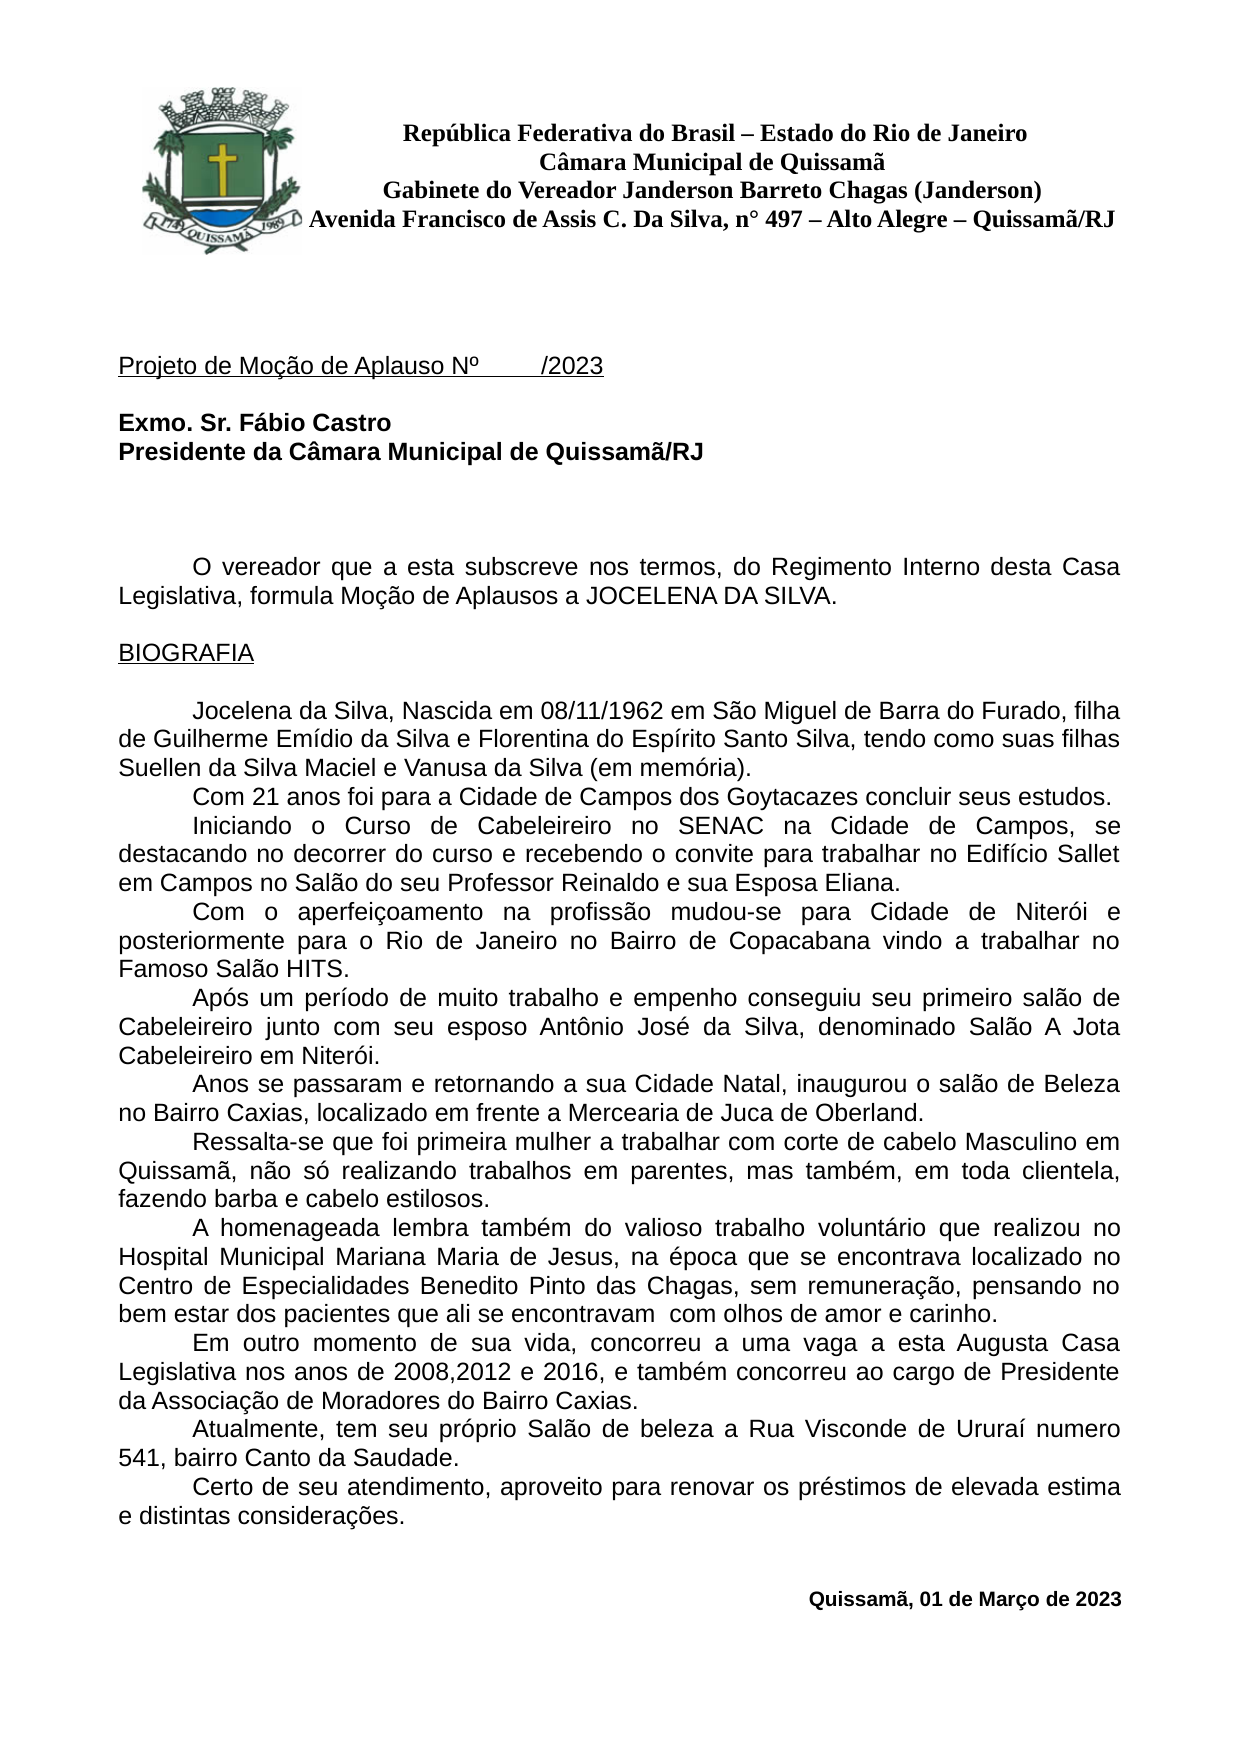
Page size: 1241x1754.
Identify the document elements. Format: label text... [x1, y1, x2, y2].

text Com o aperfeiçoamento na profissão mudou-se para Cidade de Niterói e posteriormente para o Rio de Janeiro no Bairro de Copacabana vindo a trabalhar no Famoso Salão HITS. [118, 897, 1122, 983]
text Presidente da Câmara Municipal de Quissamã/RJ [118, 437, 1122, 466]
text Iniciando o Curso de Cabeleireiro no SENAC na Cidade de Campos, se destacando no decorrer do curso e recebendo o convite para trabalhar no Edifício Sallet em Campos no Salão do seu Professor Reinaldo e sua Esposa Eliana. [118, 811, 1122, 897]
text Certo de seu atendimento, aproveito para renovar os préstimos de elevada estima e distintas considerações. [118, 1472, 1122, 1529]
text Avenida Francisco de Assis C. Da Silva, n° 497 – Alto Alegre – Quissamã/RJ [303, 204, 1122, 233]
text O vereador que a esta subscreve nos termos, do Regimento Interno desta Casa Legislativa, formula Moção de Aplausos a JOCELENA DA SILVA. [118, 552, 1122, 609]
text Anos se passaram e retornando a sua Cidade Natal, inaugurou o salão de Beleza no Bairro Caxias, localizado em frente a Mercearia de Juca de Oberland. [118, 1069, 1122, 1127]
text [118, 147, 141, 176]
picture [141, 87, 303, 255]
text Projeto de Moção de Aplauso Nº /2023 [118, 351, 1122, 379]
text Gabinete do Vereador Janderson Barreto Chagas (Janderson) [303, 176, 1122, 204]
text Ressalta-se que foi primeira mulher a trabalhar com corte de cabelo Masculino em Quissamã, não só realizando trabalhos em parentes, mas também, em toda clientela, fazendo barba e cabelo estilosos. [118, 1127, 1122, 1213]
text Em outro momento de sua vida, concorreu a uma vaga a esta Augusta Casa Legislativa nos anos de 2008,2012 e 2016, e também concorreu ao cargo de Presidente da Associação de Moradores do Bairro Caxias. [118, 1328, 1122, 1414]
text Exmo. Sr. Fábio Castro [118, 408, 1122, 437]
text Quissamã, 01 de Março de 2023 [118, 1587, 1122, 1611]
text República Federativa do Brasil – Estado do Rio de Janeiro [303, 118, 1122, 147]
text Após um período de muito trabalho e empenho conseguiu seu primeiro salão de Cabeleireiro junto com seu esposo Antônio José da Silva, denominado Salão A Jota Cabeleireiro em Niterói. [118, 983, 1122, 1069]
text A homenageada lembra também do valioso trabalho voluntário que realizou no Hospital Municipal Mariana Maria de Jesus, na época que se encontrava localizado no Centro de Especialidades Benedito Pinto das Chagas, sem remuneração, pensando no bem estar dos pacientes que ali se encontravam com olhos de amor e carinho. [118, 1213, 1122, 1328]
text Jocelena da Silva, Nascida em 08/11/1962 em São Miguel de Barra do Furado, filha de Guilherme Emídio da Silva e Florentina do Espírito Santo Silva, tendo como suas filhas Suellen da Silva Maciel e Vanusa da Silva (em memória). [118, 696, 1122, 782]
text Câmara Municipal de Quissamã [303, 147, 1122, 176]
text Atualmente, tem seu próprio Salão de beleza a Rua Visconde de Ururaí numero 541, bairro Canto da Saudade. [118, 1414, 1122, 1472]
text BIOGRAFIA [118, 638, 1122, 667]
text Com 21 anos foi para a Cidade de Campos dos Goytacazes concluir seus estudos. [118, 782, 1122, 811]
